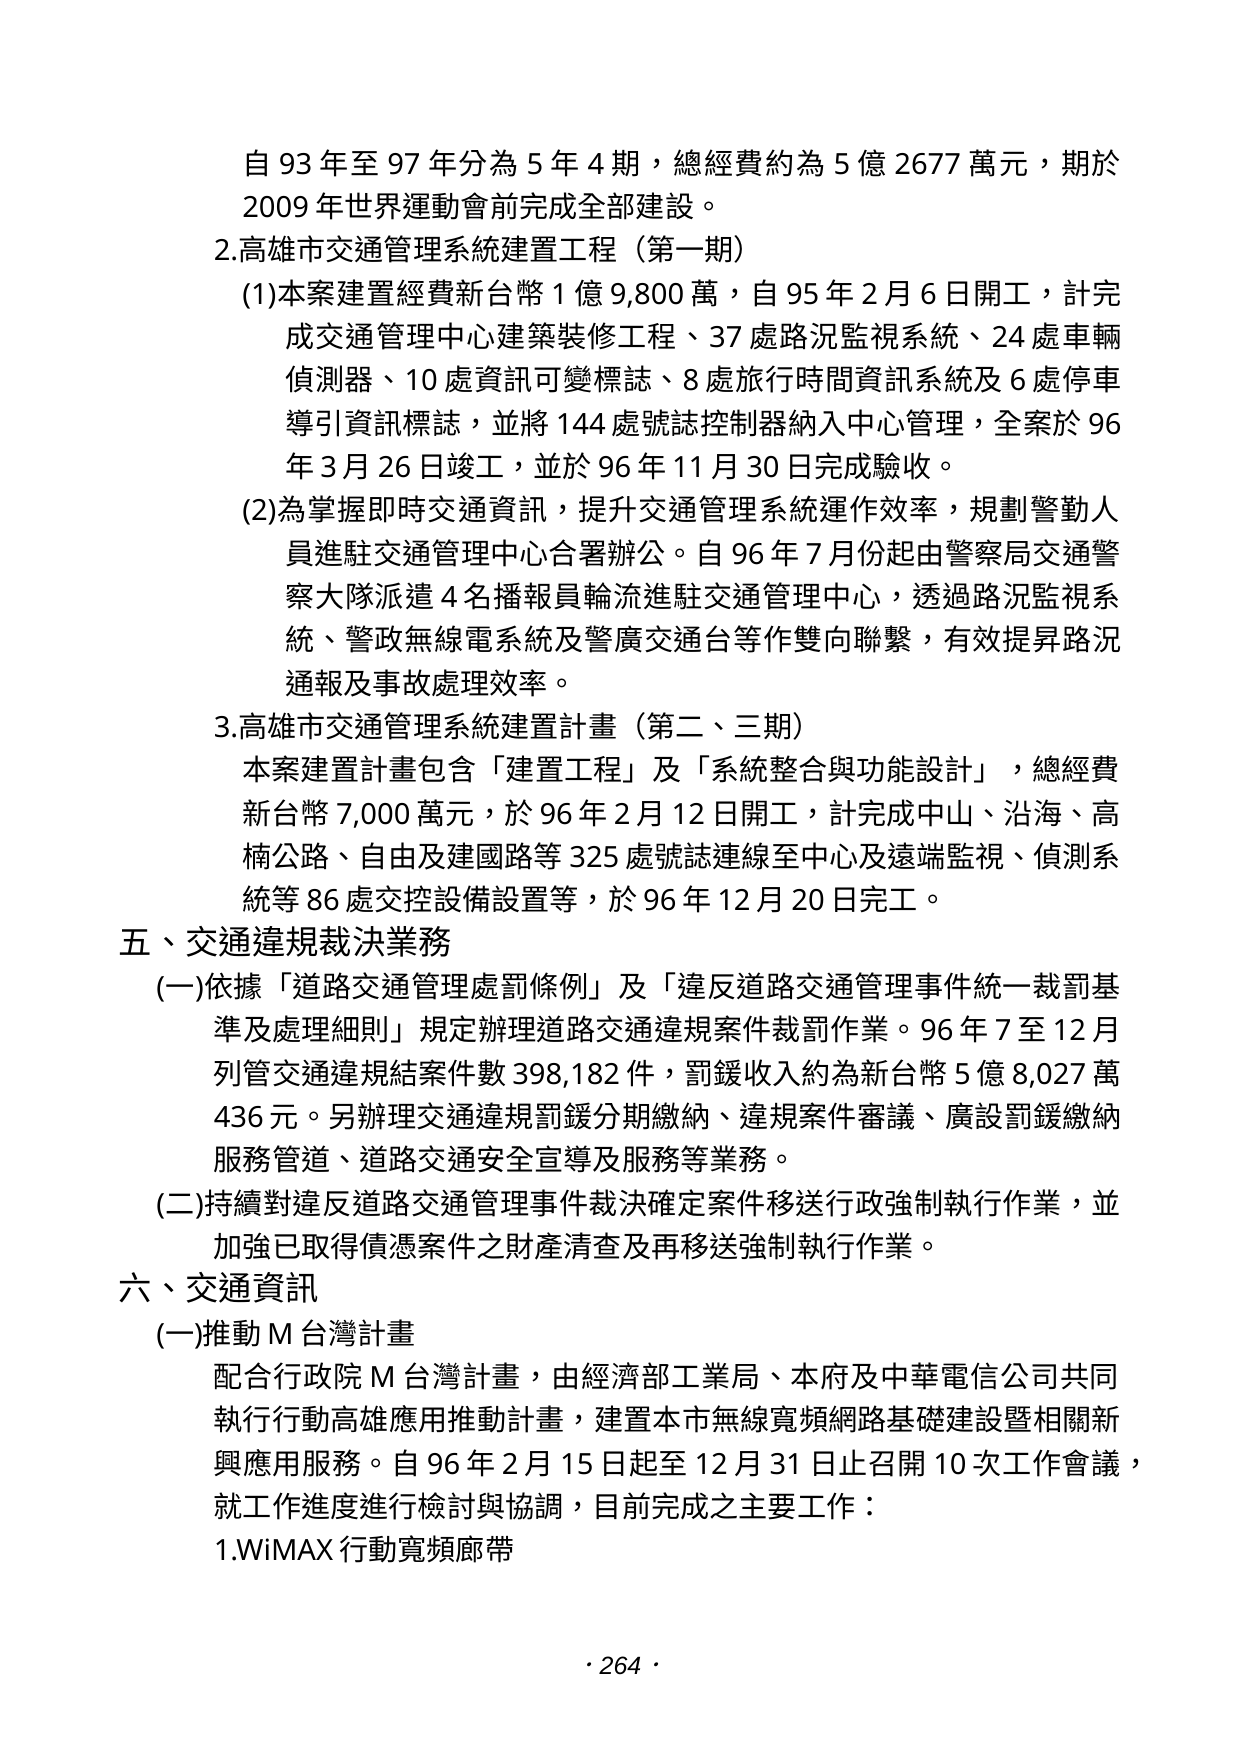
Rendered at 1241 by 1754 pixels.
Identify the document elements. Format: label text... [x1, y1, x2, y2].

text 六、交通資訊 [119, 1266, 1121, 1309]
text (1)本案建置經費新台幣1億9,800萬，自95年2月6日開工，計完成交通管理中心建築裝修工程、37處路況監視系統、24處車輛偵測器、10處資訊可變標誌、8處旅行時間資訊系統及6處停車導引資訊標誌，並將144處號誌控制器納入中心管理，全案於96年3月26日竣工，並於96年11月30日完成驗收。 [242, 269, 1121, 486]
text 配合行政院M台灣計畫，由經濟部工業局、本府及中華電信公司共同執行行動高雄應用推動計畫，建置本市無線寬頻網路基礎建設暨相關新興應用服務。自96年2月15日起至12月31日止召開10次工作會議，就工作進度進行檢討與協調，目前完成之主要工作： [213, 1353, 1121, 1526]
text (2)為掌握即時交通資訊，提升交通管理系統運作效率，規劃警勤人員進駐交通管理中心合署辦公。自96年7月份起由警察局交通警察大隊派遣4名播報員輪流進駐交通管理中心，透過路況監視系統、警政無線電系統及警廣交通台等作雙向聯繫，有效提昇路況通報及事故處理效率。 [242, 486, 1121, 703]
text (一)依據「道路交通管理處罰條例」及「違反道路交通管理事件統一裁罰基準及處理細則」規定辦理道路交通違規案件裁罰作業。96年7至12月列管交通違規結案件數398,182件，罰鍰收入約為新台幣5億8,027萬436元。另辦理交通違規罰鍰分期繳納、違規案件審議、廣設罰鍰繳納服務管道、道路交通安全宣導及服務等業務。 [156, 963, 1121, 1179]
text (一)推動M台灣計畫 [156, 1309, 1121, 1353]
text 本案建置計畫包含「建置工程」及「系統整合與功能設計」，總經費新台幣7,000萬元，於96年2月12日開工，計完成中山、沿海、高楠公路、自由及建國路等325處號誌連線至中心及遠端監視、偵測系統等86處交控設備設置等，於96年12月20日完工。 [242, 746, 1121, 919]
text 1.為因應本市重大交通建設發展及舉辦國際性活動之需求，強化都市交通管理與應變能力，並衡酌智慧型運輸系統與電信通訊技術之新趨勢，進行本市交通管理系統整體發展。本市交通管理系統在建置時程上，自93年至97年分為5年4期，總經費約為5億2677萬元，期於2009年世界運動會前完成全部建設。 [213, 139, 1121, 226]
text 五、交通違規裁決業務 [119, 919, 1121, 963]
text 1.WiMAX行動寬頻廊帶 [213, 1526, 1121, 1569]
text 3.高雄市交通管理系統建置計畫（第二、三期） [213, 703, 1121, 746]
text 2.高雄市交通管理系統建置工程（第一期） [213, 226, 1121, 269]
text (二)持續對違反道路交通管理事件裁決確定案件移送行政強制執行作業，並加強已取得債憑案件之財產清查及再移送強制執行作業。 [156, 1179, 1121, 1266]
